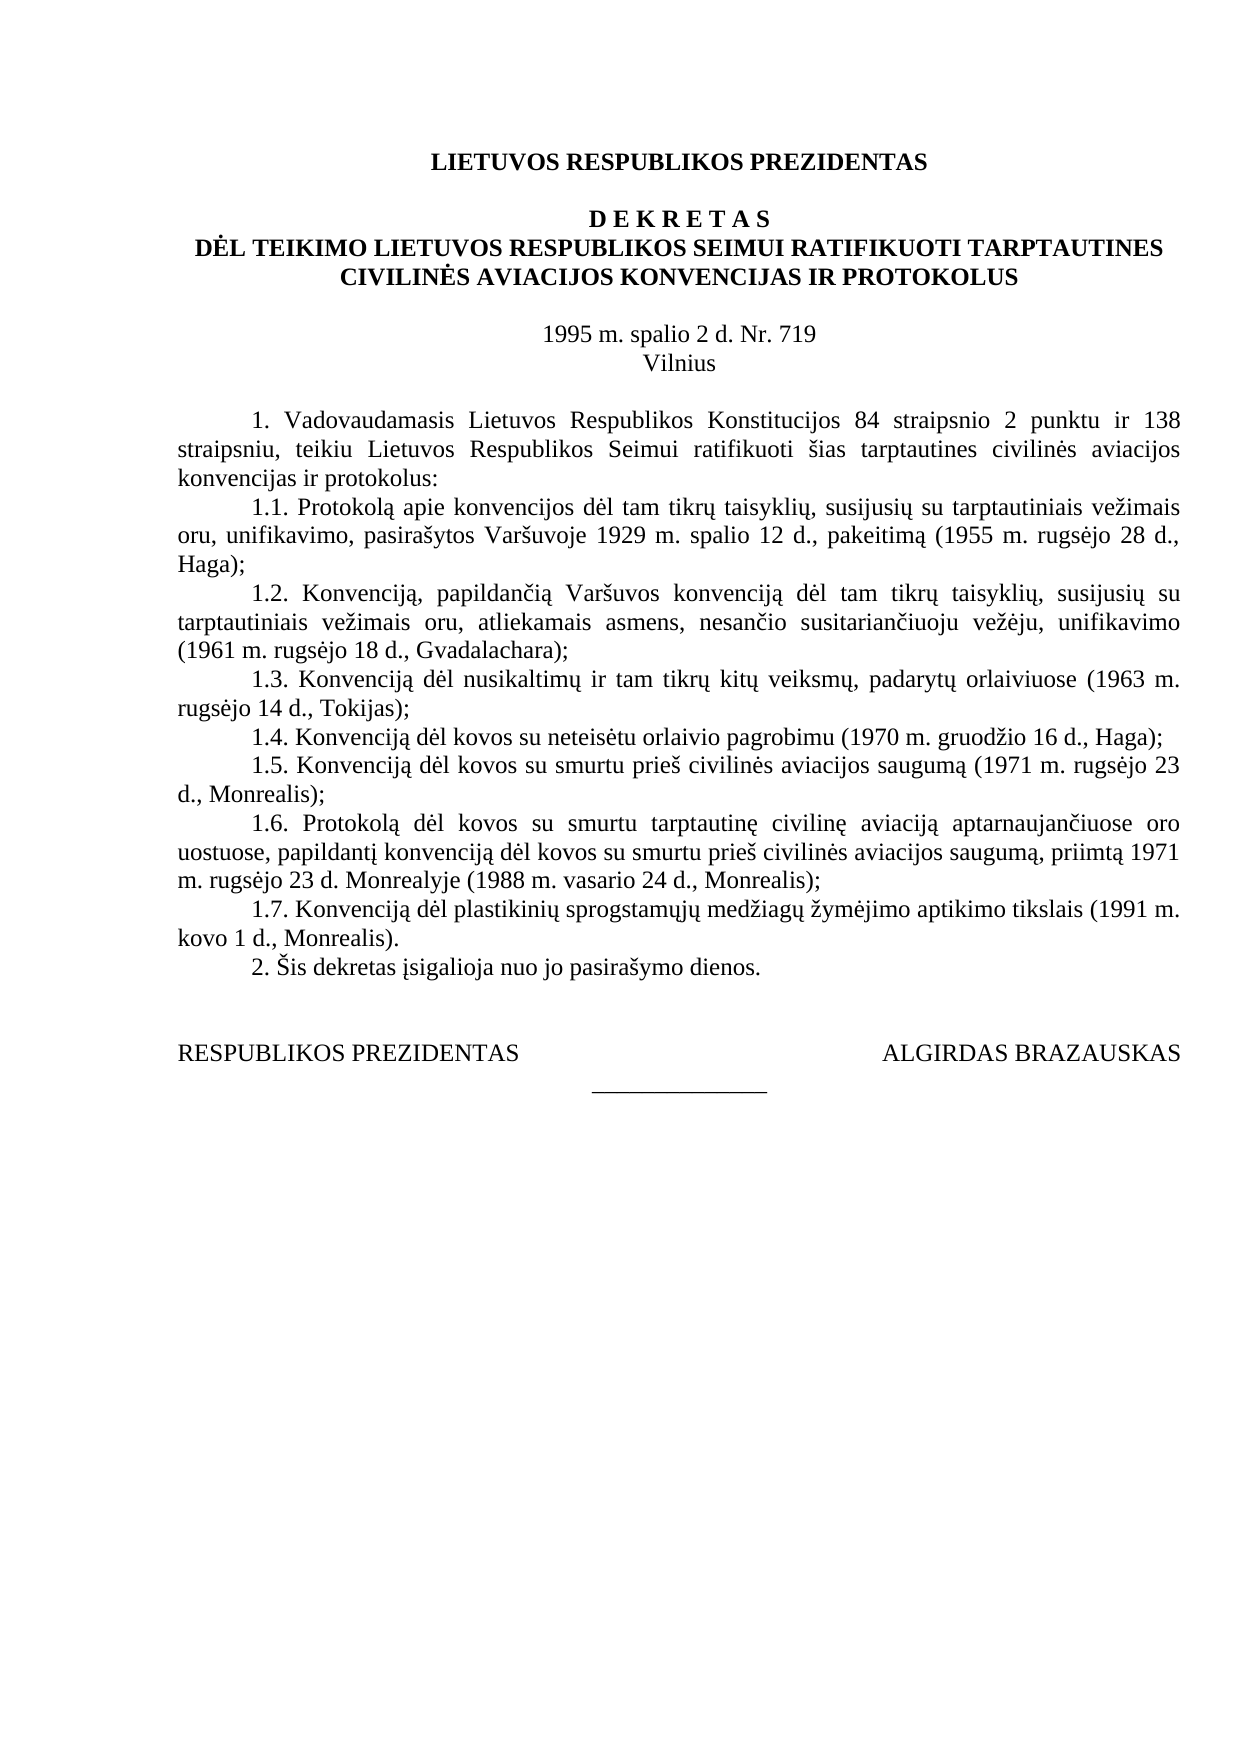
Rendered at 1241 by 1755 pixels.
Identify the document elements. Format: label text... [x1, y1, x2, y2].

text RESPUBLIKOS PREZIDENTAS ALGIRDAS BRAZAUSKAS [177, 1038, 1181, 1067]
text ______________ [177, 1067, 1181, 1096]
text 1.4. Konvenciją dėl kovos su neteisėtu orlaivio pagrobimu (1970 m. gruodžio 16 d., Haga); [177, 722, 1181, 751]
text 1.1. Protokolą apie konvencijos dėl tam tikrų taisyklių, susijusių su tarptautiniais vežimais oru, unifikavimo, pasirašytos Varšuvoje 1929 m. spalio 12 d., pakeitimą (1955 m. rugsėjo 28 d., Haga); [177, 492, 1181, 578]
text 2. Šis dekretas įsigalioja nuo jo pasirašymo dienos. [177, 952, 1181, 981]
text 1.2. Konvenciją, papildančią Varšuvos konvenciją dėl tam tikrų taisyklių, susijusių su tarptautiniais vežimais oru, atliekamais asmens, nesančio susitariančiuoju vežėju, unifikavimo (1961 m. rugsėjo 18 d., Gvadalachara); [177, 578, 1181, 664]
text Vilnius [177, 348, 1181, 377]
text 1.6. Protokolą dėl kovos su smurtu tarptautinę civilinę aviaciją aptarnaujančiuose oro uostuose, papildantį konvenciją dėl kovos su smurtu prieš civilinės aviacijos saugumą, priimtą 1971 m. rugsėjo 23 d. Monrealyje (1988 m. vasario 24 d., Monrealis); [177, 808, 1181, 894]
text 1.5. Konvenciją dėl kovos su smurtu prieš civilinės aviacijos saugumą (1971 m. rugsėjo 23 d., Monrealis); [177, 751, 1181, 808]
text 1. Vadovaudamasis Lietuvos Respublikos Konstitucijos 84 straipsnio 2 punktu ir 138 straipsniu, teikiu Lietuvos Respublikos Seimui ratifikuoti šias tarptautines civilinės aviacijos konvencijas ir protokolus: [177, 406, 1181, 492]
text LIETUVOS RESPUBLIKOS PREZIDENTAS [177, 147, 1181, 176]
text DĖL TEIKIMO LIETUVOS RESPUBLIKOS SEIMUI RATIFIKUOTI TARPTAUTINES CIVILINĖS AVIACIJOS KONVENCIJAS IR PROTOKOLUS [177, 233, 1181, 291]
text 1.7. Konvenciją dėl plastikinių sprogstamųjų medžiagų žymėjimo aptikimo tikslais (1991 m. kovo 1 d., Monrealis). [177, 894, 1181, 952]
text D E K R E T A S [177, 204, 1181, 233]
text 1.3. Konvenciją dėl nusikaltimų ir tam tikrų kitų veiksmų, padarytų orlaiviuose (1963 m. rugsėjo 14 d., Tokijas); [177, 664, 1181, 722]
text 1995 m. spalio 2 d. Nr. 719 [177, 319, 1181, 348]
